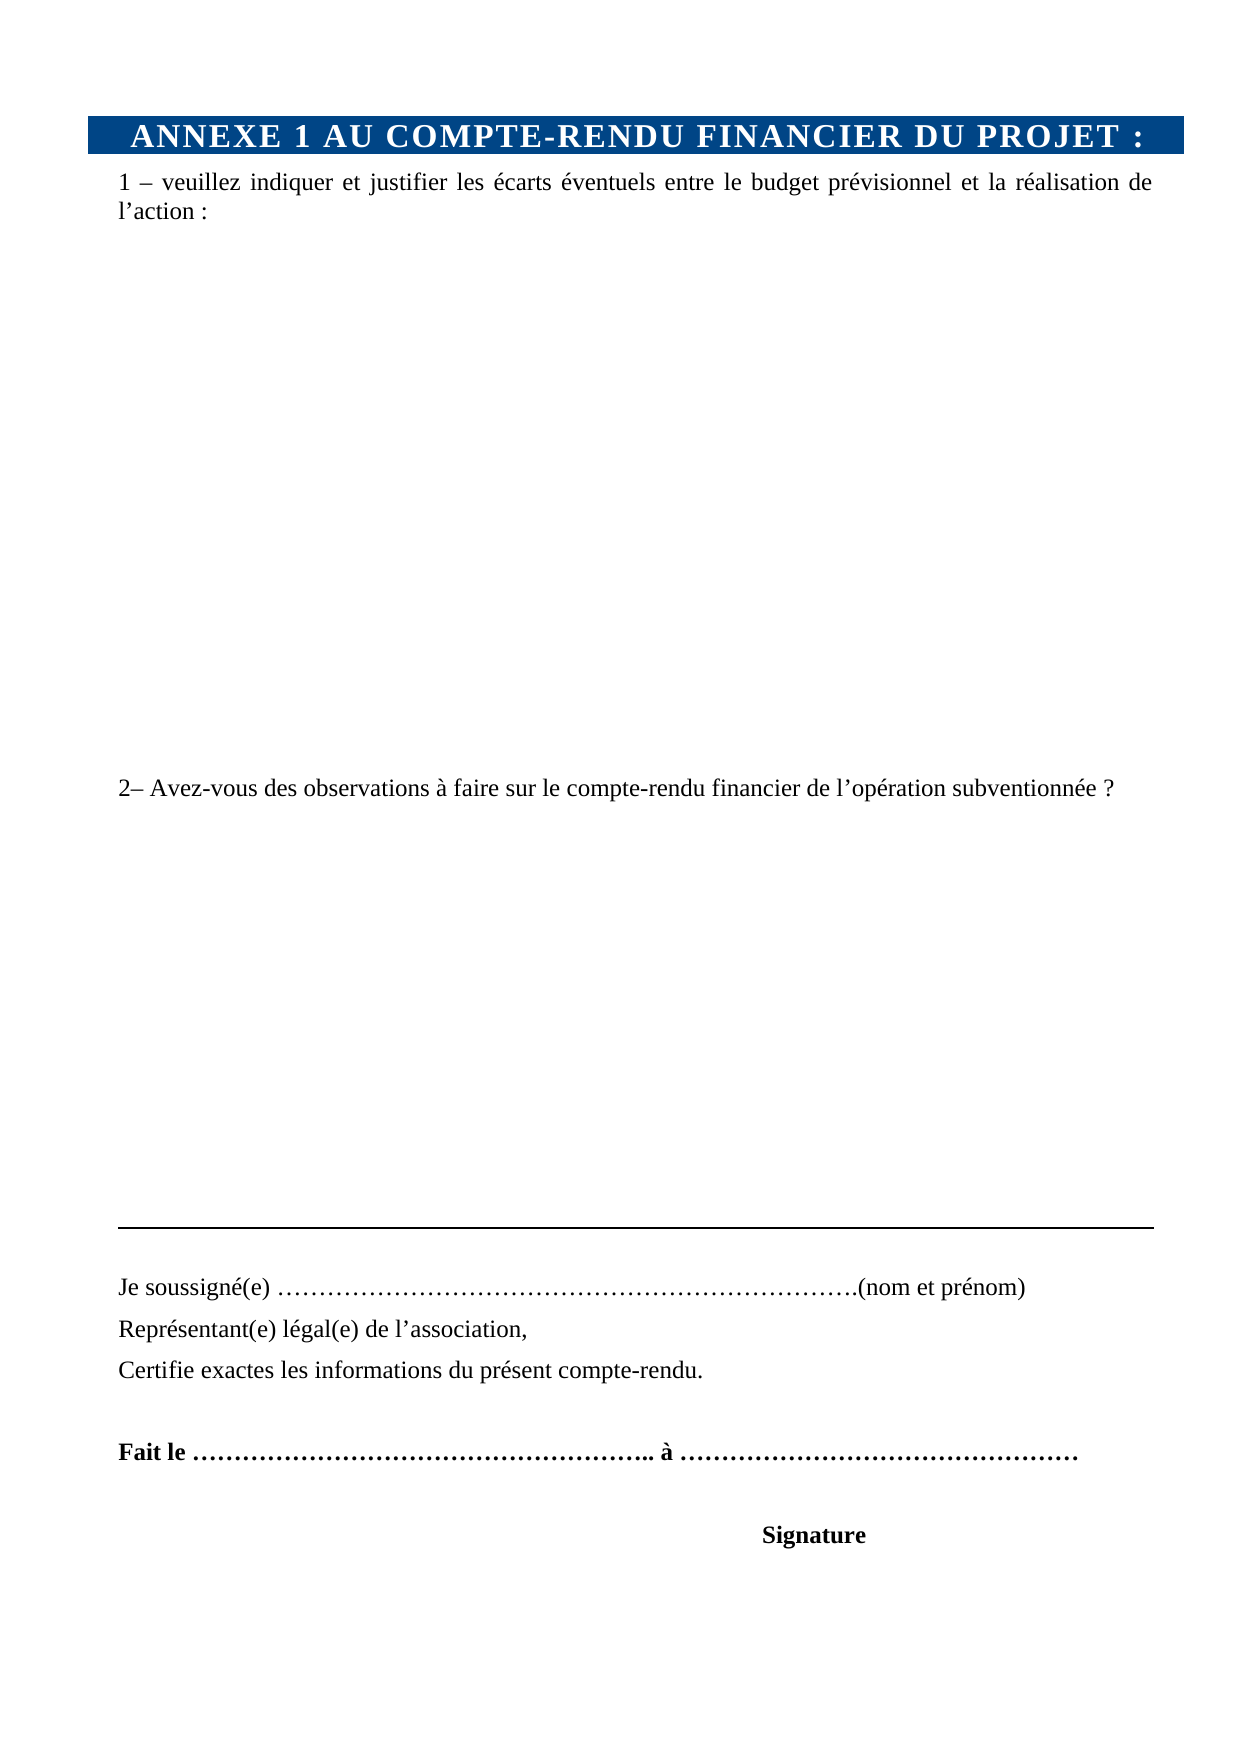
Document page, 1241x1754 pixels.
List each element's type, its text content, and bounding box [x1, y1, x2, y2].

text 1 – veuillez indiquer et justifier les écarts éventuels entre le budget prévisionnel et la réalisation de l’action : [118, 167, 1154, 224]
text Je soussigné(e) …………………………………………………………….(nom et prénom) [118, 1272, 1154, 1301]
text Certifie exactes les informations du présent compte-rendu. [118, 1355, 1154, 1384]
text 2– Avez-vous des observations à faire sur le compte-rendu financier de l’opération subventionnée ? [118, 773, 1154, 802]
text ANNEXE 1 AU COMPTE-RENDU FINANCIER DU PROJET : [88, 116, 1184, 154]
text Représentant(e) légal(e) de l’association, [118, 1314, 1154, 1342]
text Signature [118, 1520, 1154, 1549]
text Fait le ……………………………………………….. à ………………………………………… [118, 1437, 1154, 1466]
